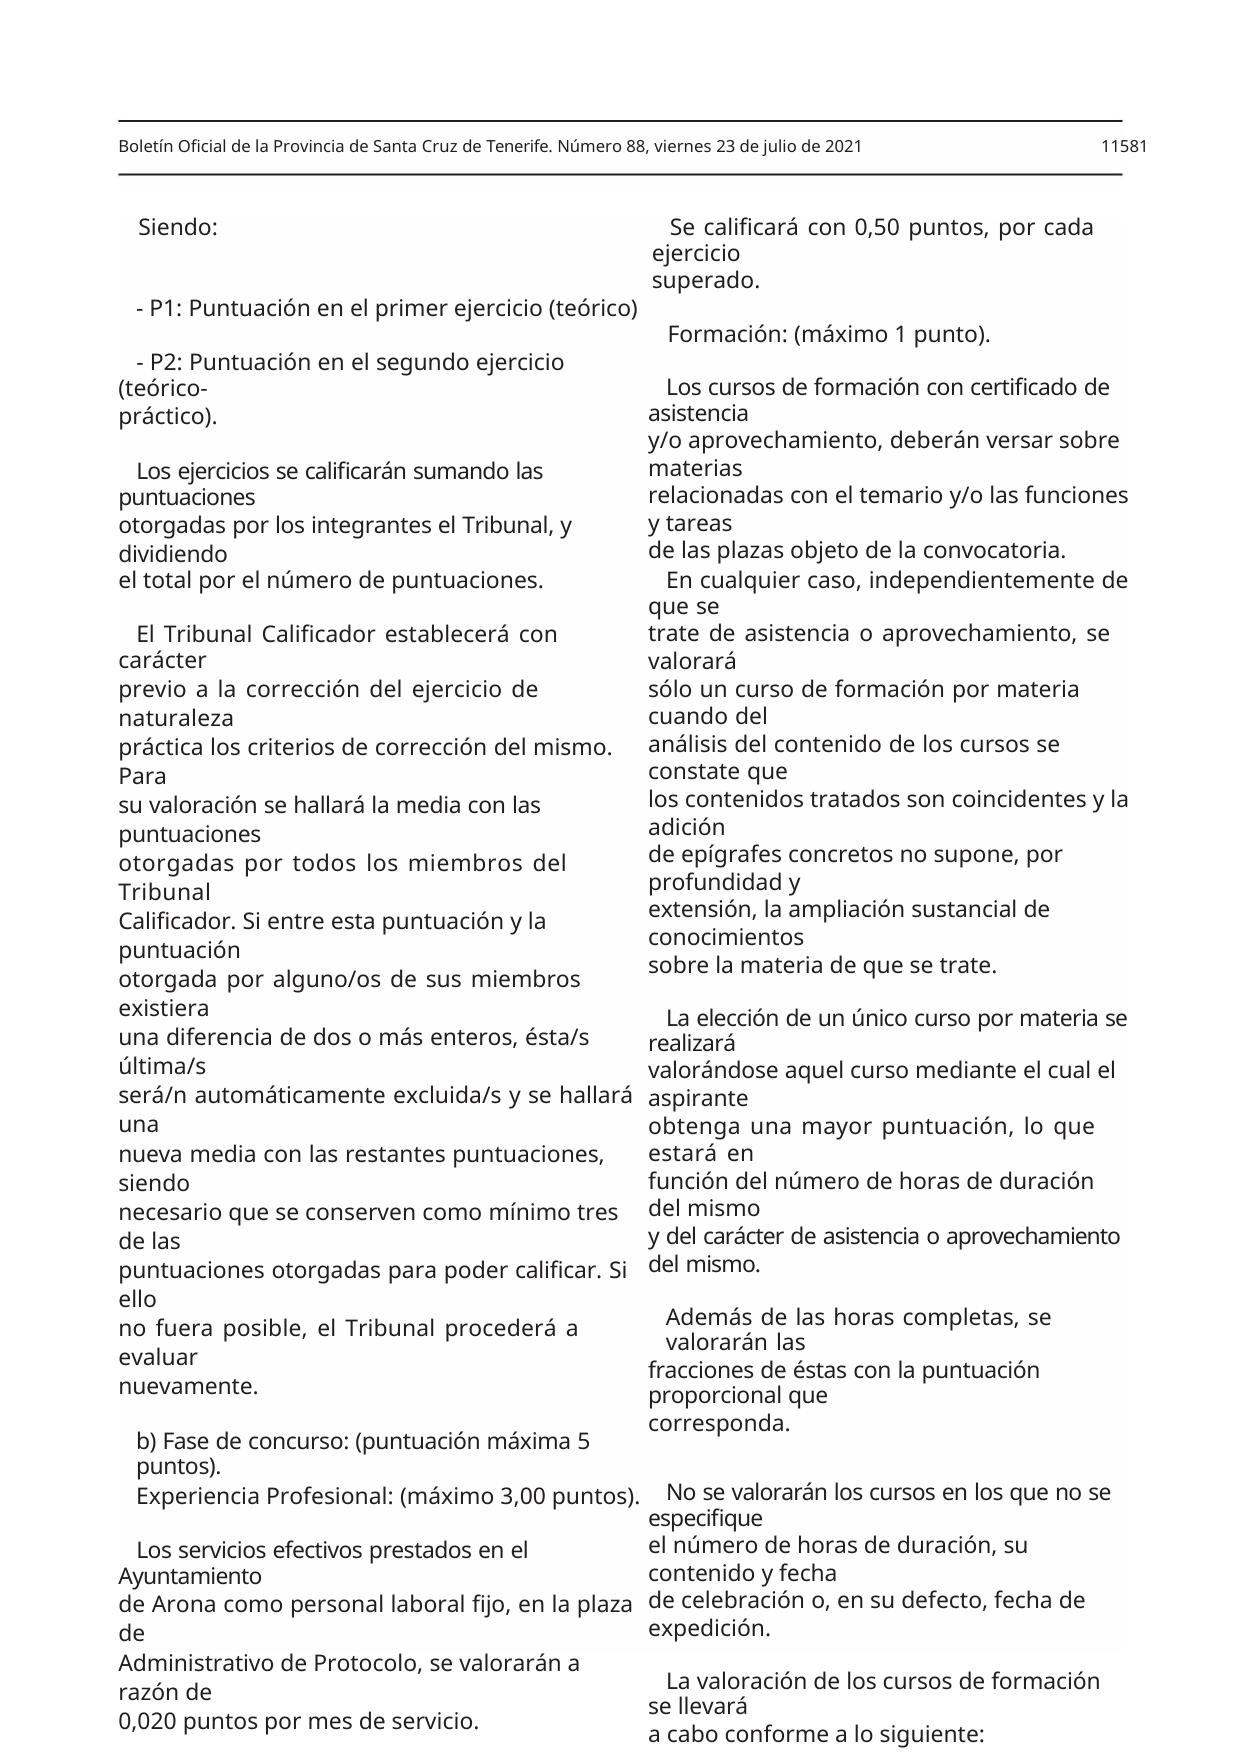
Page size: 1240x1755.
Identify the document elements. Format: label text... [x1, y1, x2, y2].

text Formación: (máximo 1 punto). [1125, 321, 1229, 348]
table_header Se calificará con 0,50 puntos, por cada ejercicio superado. [652, 215, 1130, 294]
table_cell No se valorarán los cursos en los que no se especifique el número de horas de duración, su contenido y fecha de celebración o, en su defecto, fecha de expedición. La valoración de los cursos de formación se llevará a cabo conforme a lo siguiente: [648, 1480, 1130, 1747]
text - P1: Puntuación en el primer ejercicio (teórico) [1125, 295, 1229, 321]
table_cell Experiencia Profesional: (máximo 3,00 puntos). Los servicios efectivos prestados en el Ayuntamiento de Arona como personal laboral fijo, en la plaza de Administrativo de Protocolo, se valorarán a razón de 0,020 puntos por mes de servicio. [118, 1655, 643, 1747]
table_cell [643, 1655, 648, 1747]
text Boletín Oficial de la Provincia de Santa Cruz de Tenerife. Número 88, viernes 23 de julio de 2021 11581 [1125, 136, 1229, 156]
